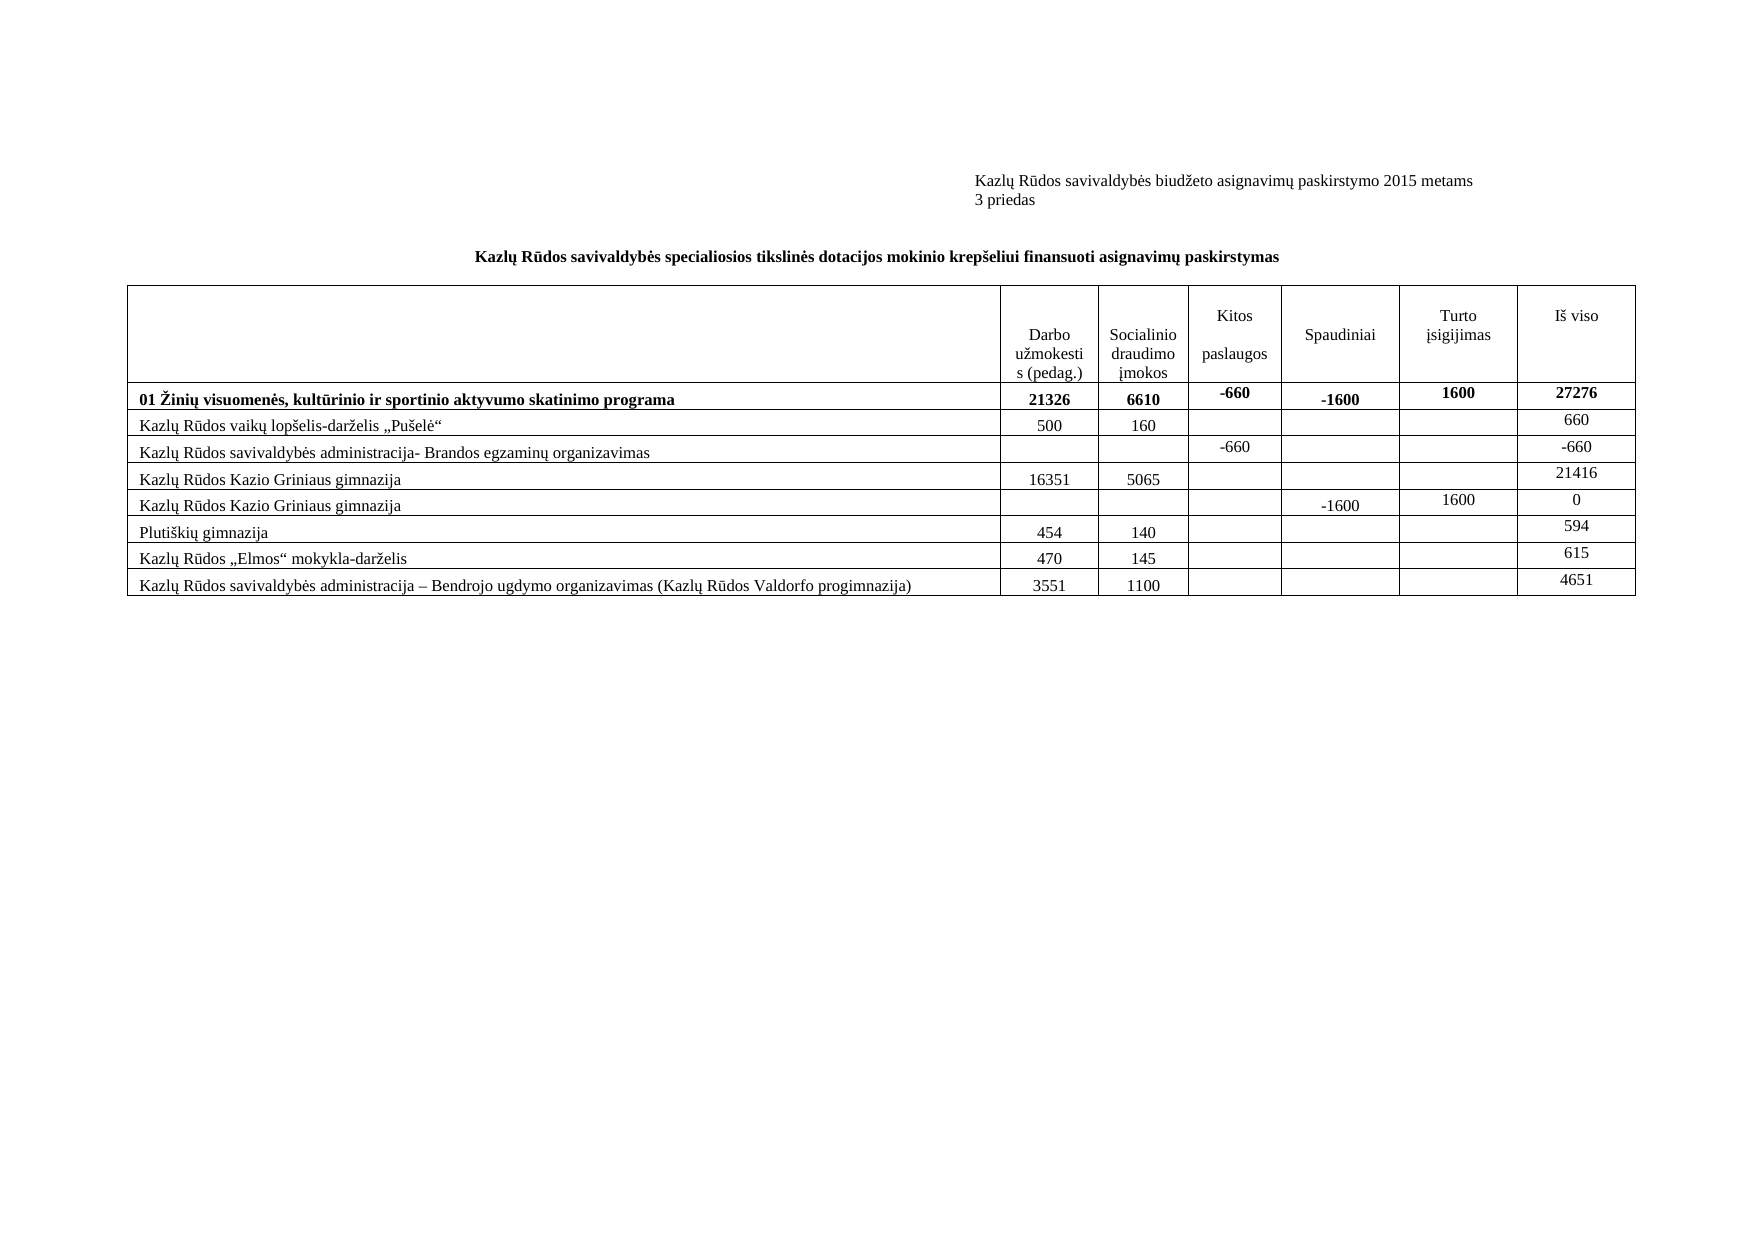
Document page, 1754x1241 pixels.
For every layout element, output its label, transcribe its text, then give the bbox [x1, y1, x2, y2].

table_cell Kazlų Rūdos Kazio Griniaus gimnazija [128, 463, 1000, 488]
table_cell 16351 [1001, 463, 1098, 488]
table_cell 27276 [1518, 383, 1635, 409]
table_cell 660 [1518, 410, 1635, 435]
table_cell -660 [1189, 383, 1281, 409]
table_cell 21416 [1518, 463, 1635, 488]
table_cell [1282, 436, 1399, 462]
text Kazlų Rūdos savivaldybės biudžeto asignavimų paskirstymo 2015 metams [974, 170, 1636, 189]
table_cell [1282, 569, 1399, 595]
table_cell [1189, 516, 1281, 542]
table_cell [1189, 410, 1281, 435]
table_cell 145 [1099, 543, 1188, 568]
table_cell Kazlų Rūdos savivaldybės administracija- Brandos egzaminų organizavimas [128, 436, 1000, 462]
table_cell [128, 344, 1000, 382]
table_cell 1600 [1400, 490, 1517, 515]
table_cell užmokestis (pedag.) [1001, 344, 1098, 382]
table_cell [1189, 490, 1281, 515]
table_cell [1282, 410, 1399, 435]
table_cell [1099, 490, 1188, 515]
table_cell 01 Žinių visuomenės, kultūrinio ir sportinio aktyvumo skatinimo programa [128, 383, 1000, 409]
table_cell -660 [1518, 436, 1635, 462]
text Kazlų Rūdos savivaldybės specialiosios tikslinės dotacijos mokinio krepšeliui finansuoti asignavimų paskirstymas [118, 247, 1636, 266]
table_cell 500 [1001, 410, 1098, 435]
table_cell [1400, 463, 1517, 488]
table_cell [1400, 436, 1517, 462]
table_cell [1282, 344, 1399, 382]
table_cell [1189, 569, 1281, 595]
table_header Darbo [1001, 286, 1098, 344]
table_cell [1001, 436, 1098, 462]
table_cell [1518, 344, 1635, 382]
table_cell 6610 [1099, 383, 1188, 409]
table_cell 5065 [1099, 463, 1188, 488]
table_cell [1189, 543, 1281, 568]
table_cell -1600 [1282, 383, 1399, 409]
table_cell 3551 [1001, 569, 1098, 595]
table_cell [1001, 490, 1098, 515]
table_header Spaudiniai [1282, 286, 1399, 344]
table_header Iš viso [1518, 286, 1635, 344]
table_cell 160 [1099, 410, 1188, 435]
text 3 priedas [974, 189, 1636, 209]
table_header Socialinio [1099, 286, 1188, 344]
table_cell [1400, 410, 1517, 435]
table_cell 4651 [1518, 569, 1635, 595]
table_cell -1600 [1282, 490, 1399, 515]
table_cell 470 [1001, 543, 1098, 568]
table_cell paslaugos [1189, 344, 1281, 382]
table_cell 140 [1099, 516, 1188, 542]
table_cell [1400, 516, 1517, 542]
table_cell 1100 [1099, 569, 1188, 595]
table_cell Kazlų Rūdos vaikų lopšelis-darželis „Pušelė“ [128, 410, 1000, 435]
table_cell Kazlų Rūdos Kazio Griniaus gimnazija [128, 490, 1000, 515]
table_cell Plutiškių gimnazija [128, 516, 1000, 542]
table_cell [1400, 344, 1517, 382]
table_cell [1282, 516, 1399, 542]
table_cell Kazlų Rūdos „Elmos“ mokykla-darželis [128, 543, 1000, 568]
table_cell draudimo įmokos [1099, 344, 1188, 382]
table_cell 0 [1518, 490, 1635, 515]
table_cell 21326 [1001, 383, 1098, 409]
table_cell 1600 [1400, 383, 1517, 409]
table_header [128, 286, 1000, 344]
table_cell [1099, 436, 1188, 462]
table_cell [1282, 543, 1399, 568]
table_cell [1400, 543, 1517, 568]
table_cell Kazlų Rūdos savivaldybės administracija – Bendrojo ugdymo organizavimas (Kazlų Rūdos Valdorfo progimnazija) [128, 569, 1000, 595]
table_header Kitos [1189, 286, 1281, 344]
table_cell 594 [1518, 516, 1635, 542]
table_cell [1282, 463, 1399, 488]
table_cell 615 [1518, 543, 1635, 568]
table_cell -660 [1189, 436, 1281, 462]
table_cell 454 [1001, 516, 1098, 542]
table_cell [1400, 569, 1517, 595]
table_cell [1189, 463, 1281, 488]
table_header Turto įsigijimas [1400, 286, 1517, 344]
